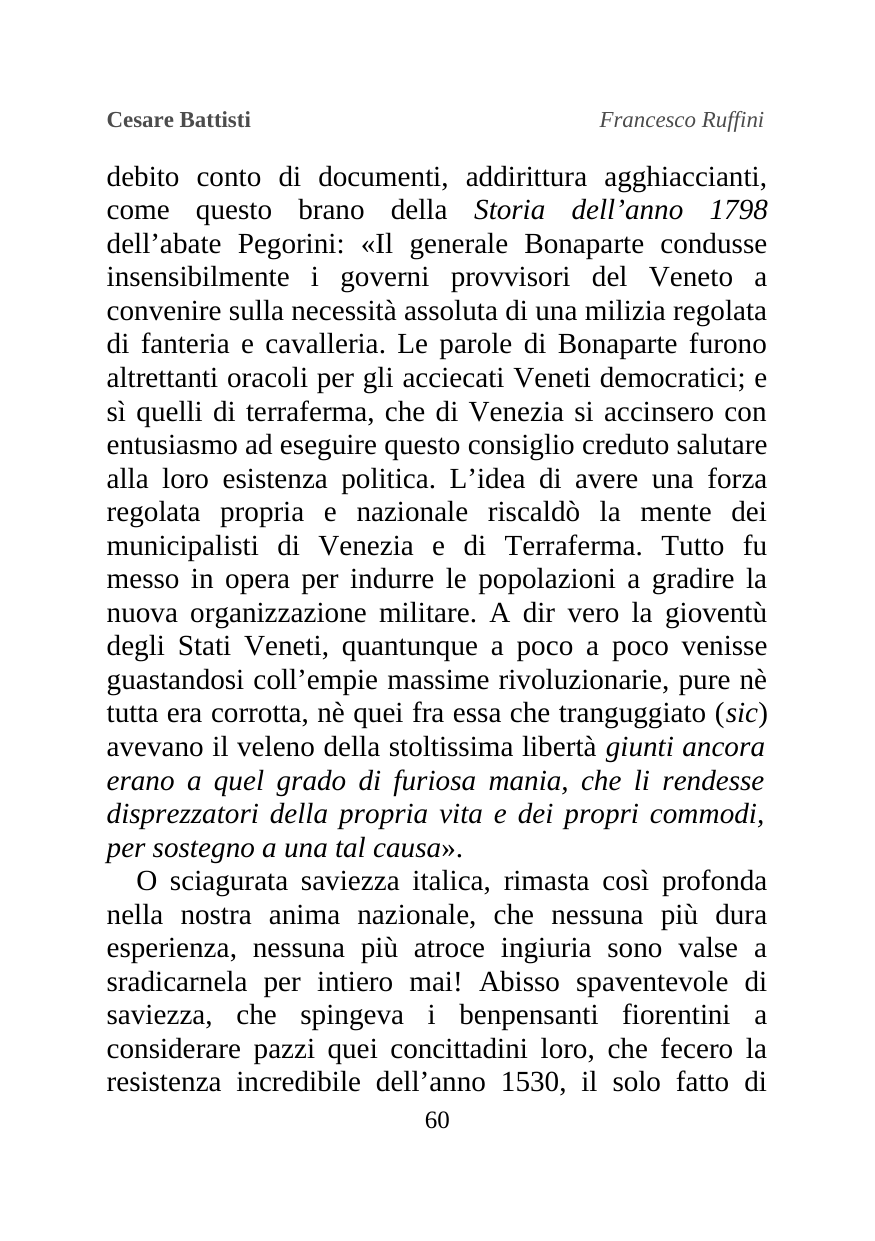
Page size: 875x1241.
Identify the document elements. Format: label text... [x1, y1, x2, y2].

text O sciagurata saviezza italica, rimasta così profonda nella nostra anima nazionale, che nessuna più dura esperienza, nessuna più atroce ingiuria sono valse a sradicarnela per intiero mai! Abisso spaventevole di saviezza, che spingeva i benpensanti fiorentini a considerare pazzi quei concittadini loro, che fecero la resistenza incredibile dell’anno 1530, il solo fatto di [106, 863, 768, 1098]
text debito conto di documenti, addirittura agghiaccianti, come questo brano della Storia dell’anno 1798 dell’abate Pegorini: «Il generale Bonaparte condusse insensibilmente i governi provvisori del Veneto a convenire sulla necessità assoluta di una milizia regolata di fanteria e cavalleria. Le parole di Bonaparte furono altrettanti oracoli per gli acciecati Veneti democratici; e sì quelli di terraferma, che di Venezia si accinsero con entusiasmo ad eseguire questo consiglio creduto salutare alla loro esistenza politica. L’idea di avere una forza regolata propria e nazionale riscaldò la mente dei municipalisti di Venezia e di Terraferma. Tutto fu messo in opera per indurre le popolazioni a gradire la nuova organizzazione militare. A dir vero la gioventù degli Stati Veneti, quantunque a poco a poco venisse guastandosi coll’empie massime rivoluzionarie, pure nè tutta era corrotta, nè quei fra essa che tranguggiato (sic) avevano il veleno della stoltissima libertà giunti ancora erano a quel grado di furiosa mania, che li rendesse disprezzatori della propria vita e dei propri commodi, per sostegno a una tal causa». [106, 159, 768, 863]
